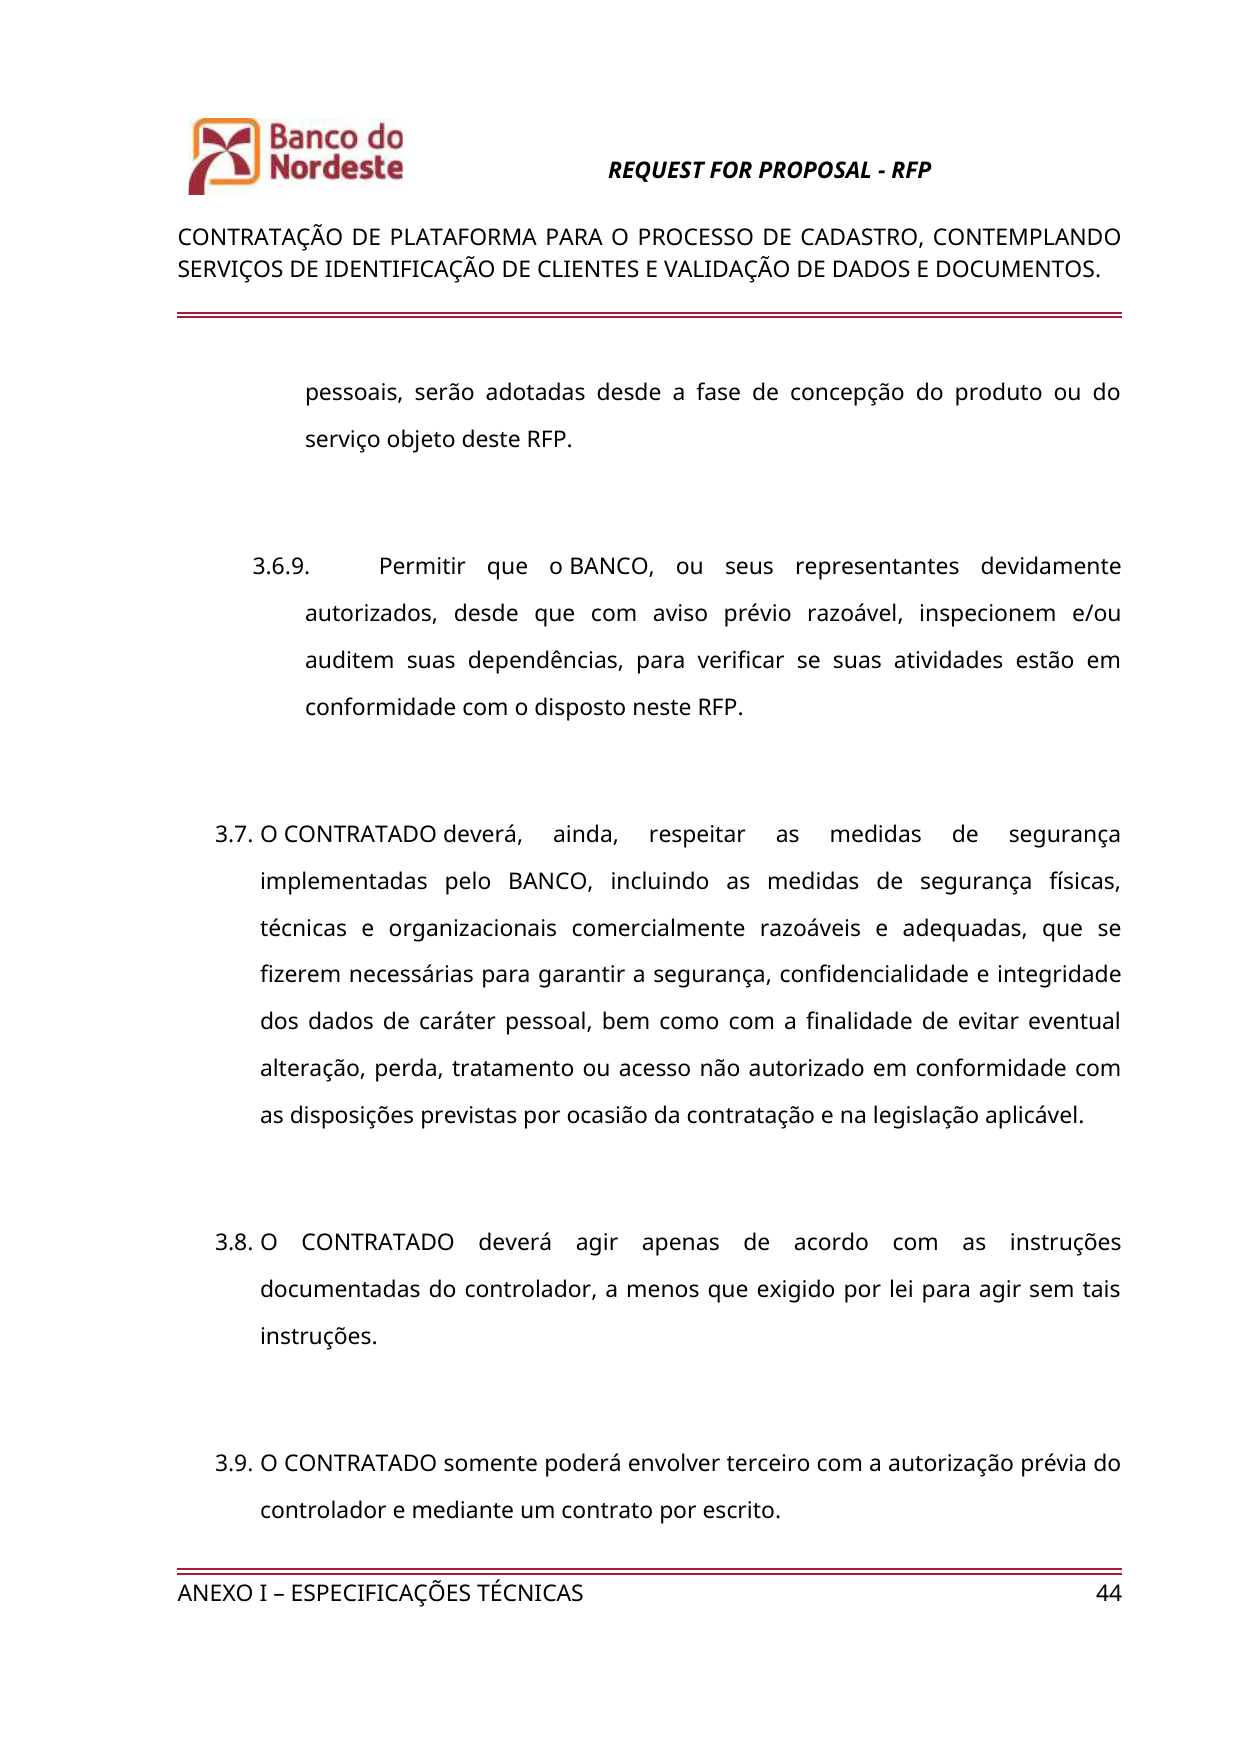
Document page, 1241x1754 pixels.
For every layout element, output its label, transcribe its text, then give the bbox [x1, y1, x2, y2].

list pessoais, serão adotadas desde a fase de concepção do produto ou do serviço objeto deste RFP. [252, 376, 1122, 454]
list O CONTRATADO deverá agir apenas de acordo com as instruções documentadas do controlador, a menos que exigido por lei para agir sem tais instruções. [215, 1226, 1122, 1351]
list O CONTRATADO deverá, ainda, respeitar as medidas de segurança implementadas pelo BANCO, incluindo as medidas de segurança físicas, técnicas e organizacionais comercialmente razoáveis e adequadas, que se fizerem necessárias para garantir a segurança, confidencialidade e integridade dos dados de caráter pessoal, bem como com a finalidade de evitar eventual alteração, perda, tratamento ou acesso não autorizado em conformidade com as disposições previstas por ocasião da contratação e na legislação aplicável. [215, 818, 1122, 1130]
list Permitir que o BANCO, ou seus representantes devidamente autorizados, desde que com aviso prévio razoável, inspecionem e/ou auditem suas dependências, para verificar se suas atividades estão em conformidade com o disposto neste RFP. [252, 550, 1122, 722]
list O CONTRATADO somente poderá envolver terceiro com a autorização prévia do controlador e mediante um contrato por escrito. [215, 1447, 1122, 1525]
